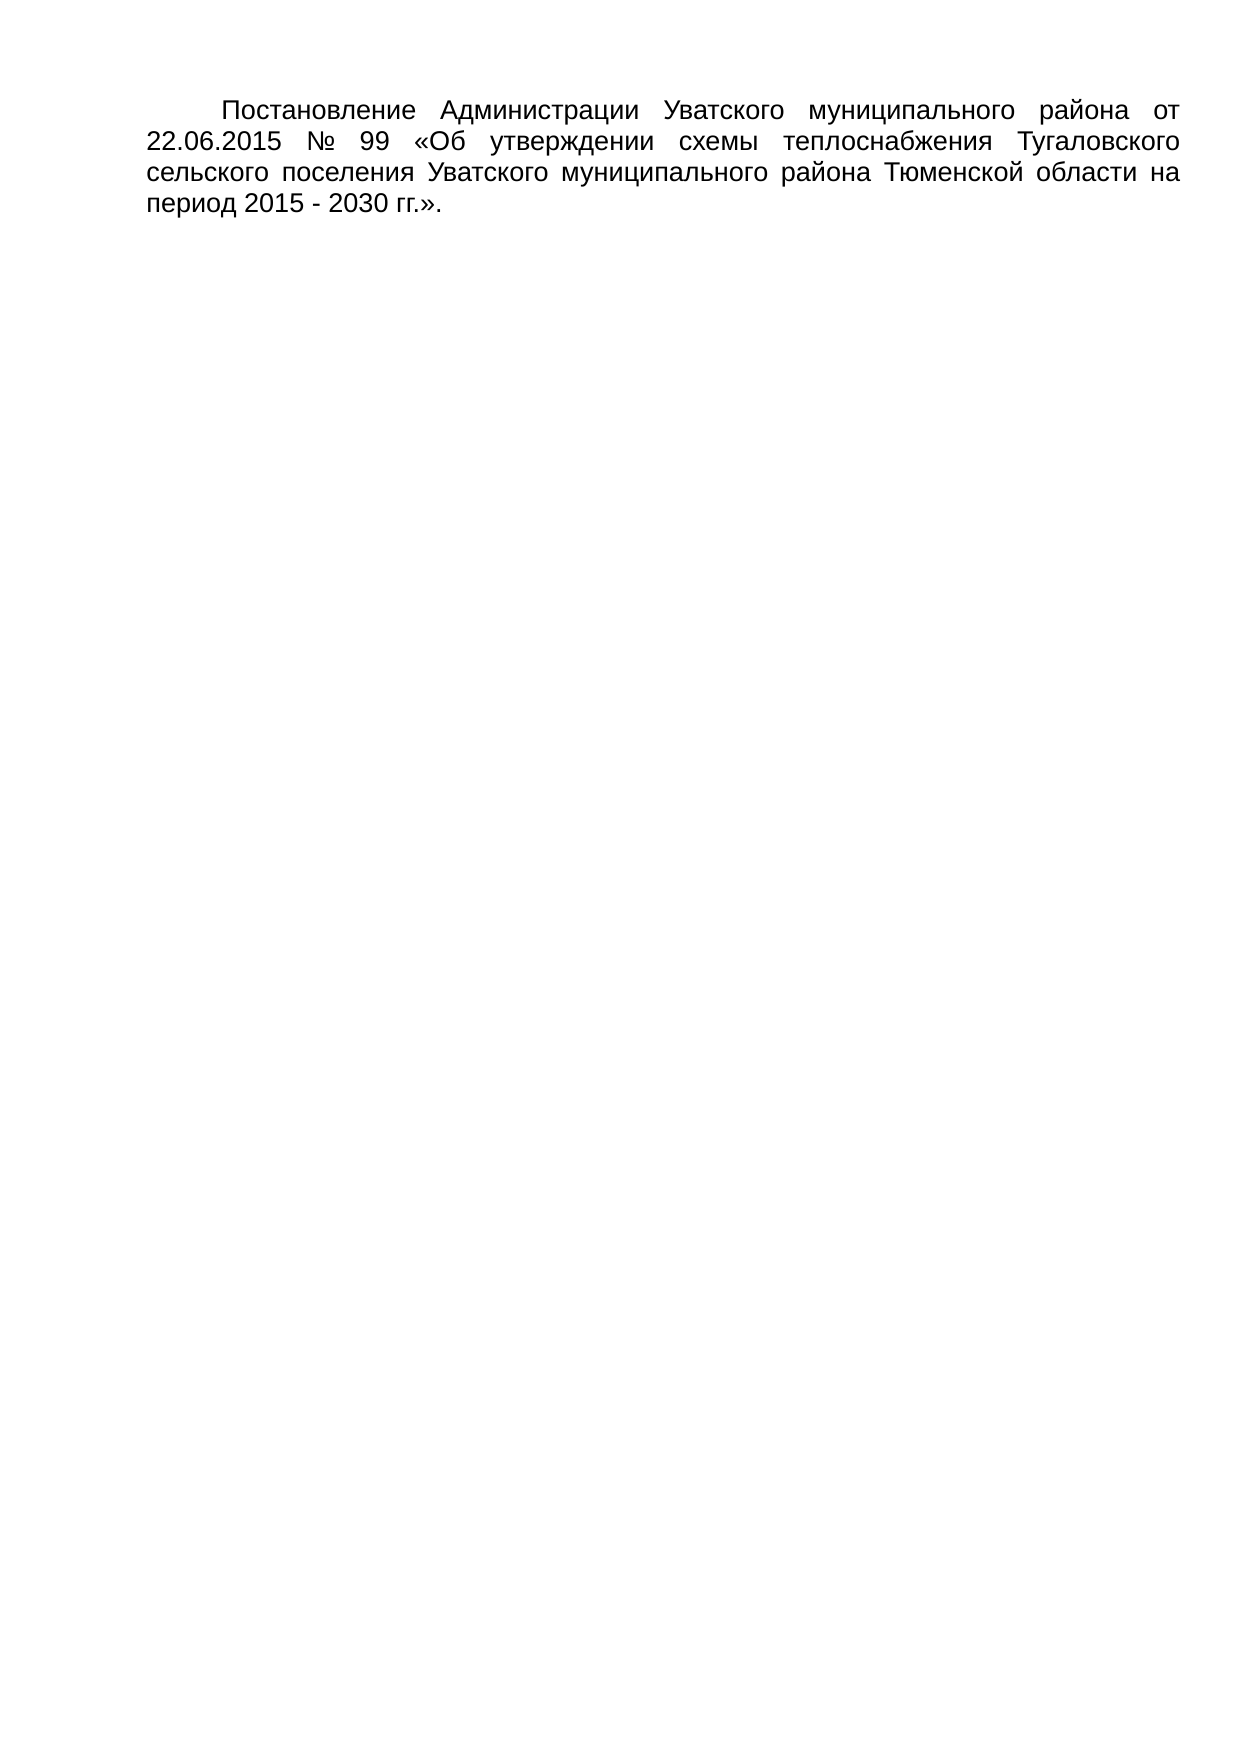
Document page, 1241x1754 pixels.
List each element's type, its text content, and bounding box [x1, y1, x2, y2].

text Постановление Администрации Уватского муниципального района от 22.06.2015 № 99 «Об утверждении схемы теплоснабжения Тугаловского сельского поселения Уватского муниципального района Тюменской области на период 2015 - 2030 гг.». [146, 94, 1181, 219]
